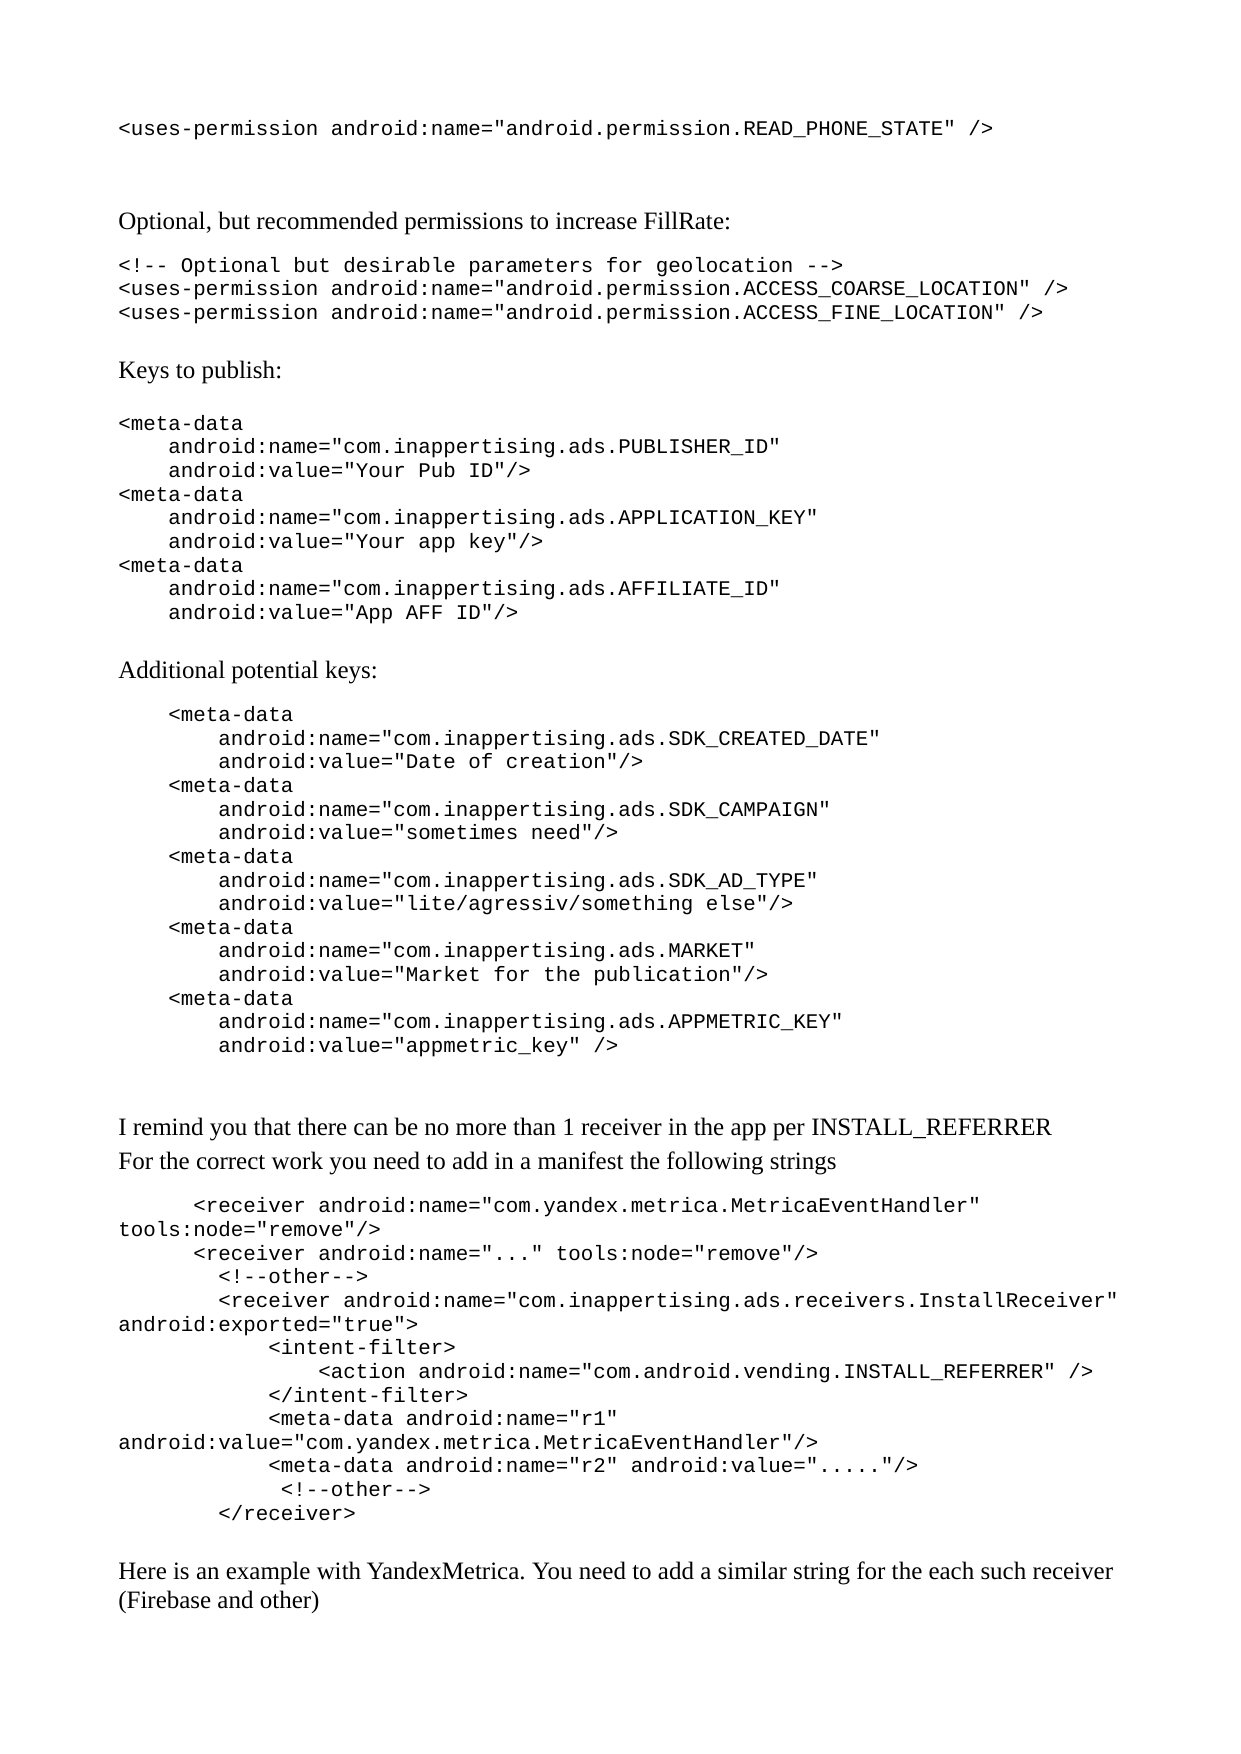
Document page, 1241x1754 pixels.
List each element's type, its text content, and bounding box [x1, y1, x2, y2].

text <receiver android:name="com.yandex.metrica.MetricaEventHandler" tools:node="remove"/> [118, 1195, 1122, 1243]
text </intent-filter> [118, 1384, 1122, 1408]
text android:value="Your Pub ID"/> [118, 460, 1122, 484]
text <uses-permission android:name="android.permission.READ_PHONE_STATE" /> [118, 118, 1122, 142]
text </receiver> [118, 1503, 1122, 1526]
text <meta-data android:name="r2" android:value="....."/> [118, 1456, 1122, 1479]
text <!--other--> [118, 1266, 1122, 1290]
text android:value="Market for the publication"/> [118, 964, 1122, 988]
text <meta-data android:name="r1" android:value="com.yandex.metrica.MetricaEventHandler"/> [118, 1408, 1122, 1456]
text android:name="com.inappertising.ads.APPLICATION_KEY" [118, 507, 1122, 531]
text <meta-data [118, 775, 1122, 799]
text <receiver android:name="com.inappertising.ads.receivers.InstallReceiver" android:exported="true"> [118, 1290, 1122, 1337]
text <meta-data [118, 413, 1122, 436]
text Keys to publish: [118, 355, 1122, 384]
text I remind you that there can be no more than 1 receiver in the app per INSTALL_REFERRER For the correct work you need to add in a manifest the following strings [118, 1112, 1122, 1175]
text <!-- Optional but desirable parameters for geolocation --> [118, 255, 1122, 278]
text Optional, but recommended permissions to increase FillRate: [118, 171, 1122, 234]
text <meta-data [118, 988, 1122, 1011]
text Additional potential keys: [118, 655, 1122, 684]
text <uses-permission android:name="android.permission.ACCESS_COARSE_LOCATION" /> [118, 278, 1122, 302]
text Here is an example with YandexMetrica. You need to add a similar string for the each such receiver (Firebase and other) [118, 1556, 1122, 1613]
text android:name="com.inappertising.ads.SDK_CAMPAIGN" [118, 799, 1122, 822]
text <uses-permission android:name="android.permission.ACCESS_FINE_LOCATION" /> [118, 302, 1122, 326]
text android:name="com.inappertising.ads.SDK_CREATED_DATE" [118, 728, 1122, 751]
text android:value="Date of creation"/> [118, 751, 1122, 775]
text <intent-filter> [118, 1337, 1122, 1361]
text android:value="appmetric_key" /> [118, 1035, 1122, 1059]
text android:name="com.inappertising.ads.APPMETRIC_KEY" [118, 1011, 1122, 1035]
text <!--other--> [118, 1479, 1122, 1503]
text android:name="com.inappertising.ads.SDK_AD_TYPE" [118, 869, 1122, 893]
text <meta-data [118, 917, 1122, 941]
text <meta-data [118, 554, 1122, 578]
text android:name="com.inappertising.ads.AFFILIATE_ID" [118, 578, 1122, 602]
text android:value="sometimes need"/> [118, 822, 1122, 846]
text android:name="com.inappertising.ads.MARKET" [118, 941, 1122, 964]
text <receiver android:name="..." tools:node="remove"/> [118, 1243, 1122, 1266]
text android:value="lite/agressiv/something else"/> [118, 893, 1122, 917]
text android:value="App AFF ID"/> [118, 602, 1122, 626]
text <meta-data [118, 846, 1122, 869]
text android:value="Your app key"/> [118, 531, 1122, 554]
text android:name="com.inappertising.ads.PUBLISHER_ID" [118, 436, 1122, 460]
text <action android:name="com.android.vending.INSTALL_REFERRER" /> [118, 1361, 1122, 1384]
text <meta-data [118, 484, 1122, 507]
text <meta-data [118, 704, 1122, 728]
